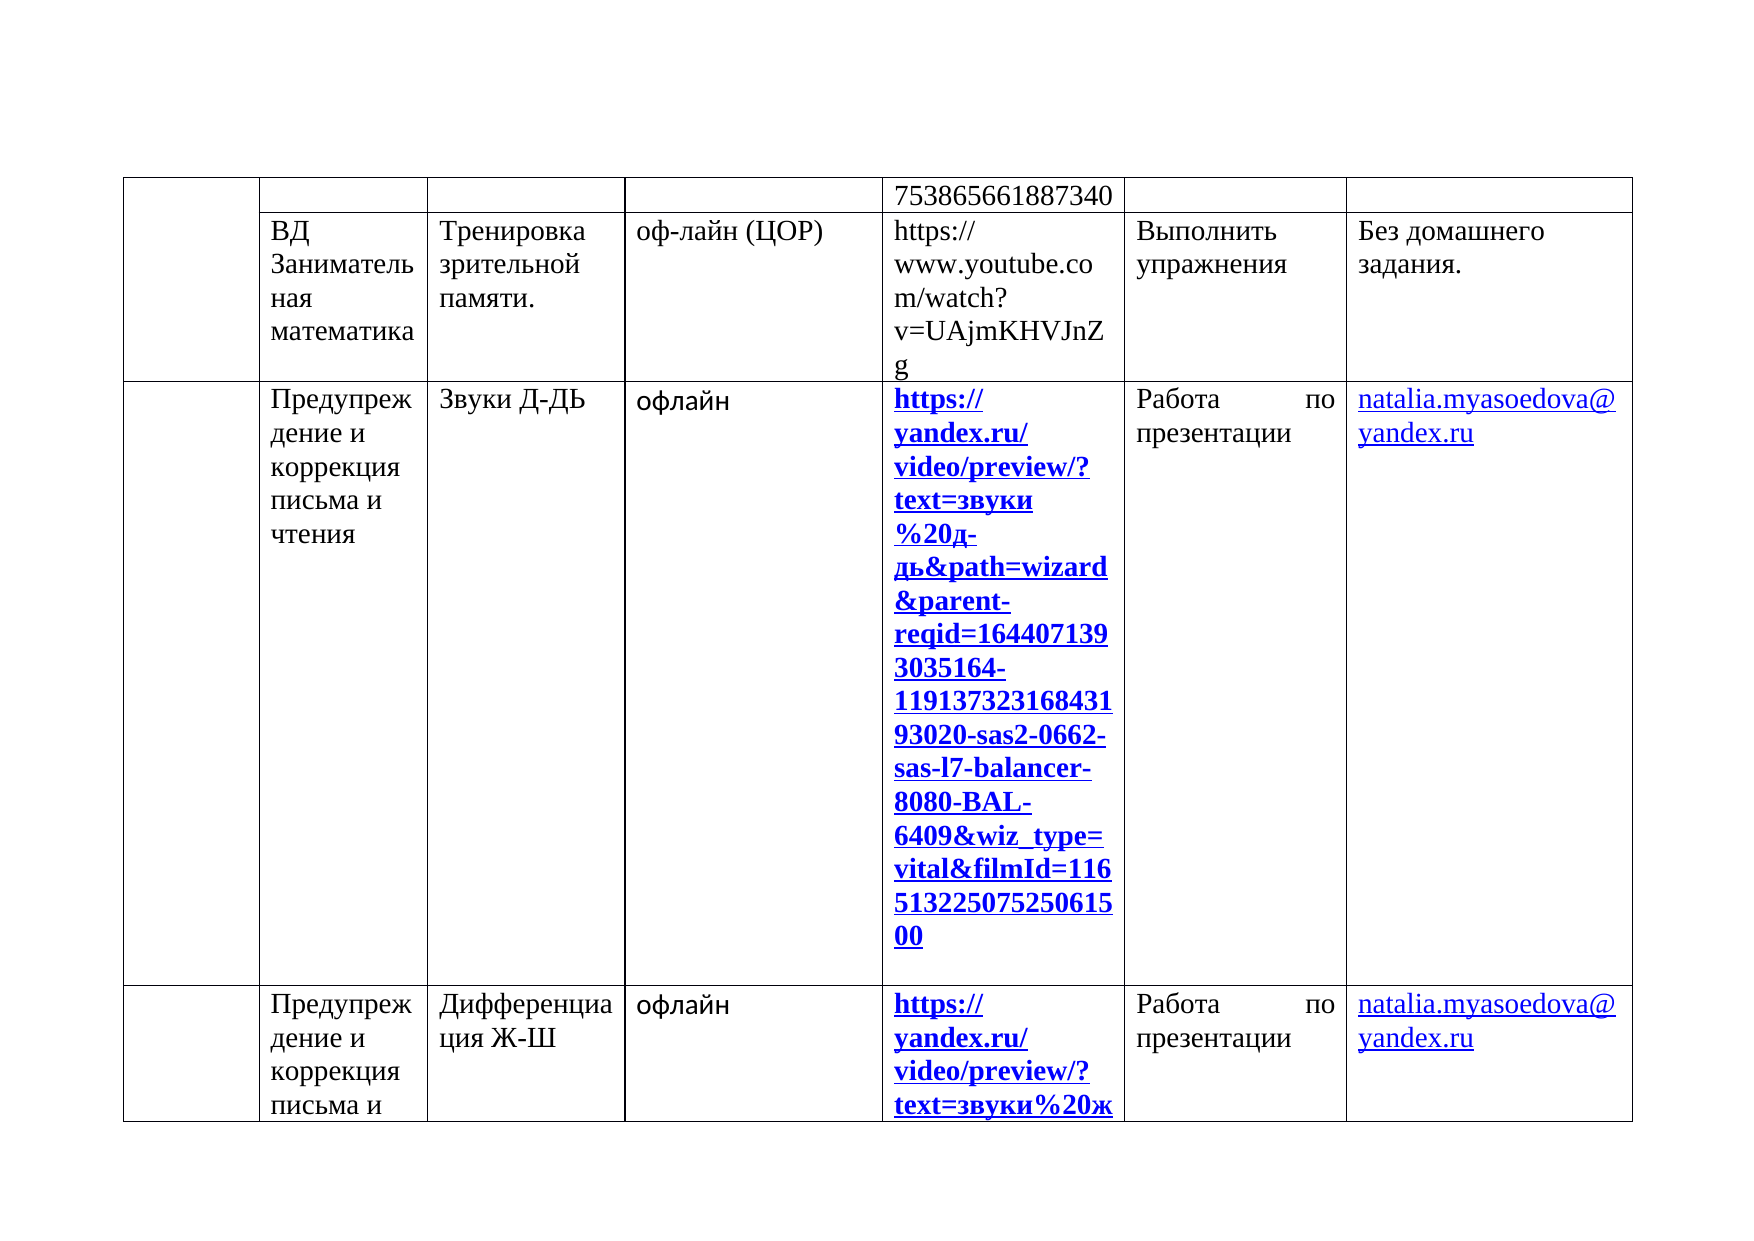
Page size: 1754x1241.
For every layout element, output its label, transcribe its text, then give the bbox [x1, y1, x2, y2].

table_cell https://www.youtube.com/watch?v=UAjmKHVJnZg [883, 213, 1124, 381]
table_cell [124, 382, 259, 985]
table_cell Тренировка зрительной памяти. [428, 213, 624, 381]
table_cell [1125, 178, 1346, 212]
table_cell Предупреждение и коррекция письма и [260, 986, 427, 1121]
table_cell [124, 986, 259, 1121]
table_cell [428, 178, 624, 212]
table_cell офлайн [626, 986, 882, 1121]
table_cell [1347, 178, 1632, 212]
table_cell [626, 178, 882, 212]
table_cell Без домашнего задания. [1347, 213, 1632, 381]
table_cell оф-лайн (ЦОР) [626, 213, 882, 381]
table_cell Предупреждение и коррекция письма и чтения [260, 382, 427, 985]
table_cell 753865661887340 [883, 178, 1124, 212]
table_cell Звуки Д-ДЬ [428, 382, 624, 985]
table_cell natalia.myasoedova@yandex.ru [1347, 382, 1632, 985]
table_cell natalia.myasoedova@yandex.ru [1347, 986, 1632, 1121]
table_cell Работа по презентации [1125, 382, 1346, 985]
table_cell Дифференциация Ж-Ш [428, 986, 624, 1121]
table_cell [124, 178, 259, 381]
table_cell ВД Занимательная математика [260, 213, 427, 381]
table_cell [260, 178, 427, 212]
table_cell офлайн [626, 382, 882, 985]
table_cell Работа по презентации [1125, 986, 1346, 1121]
table_cell Выполнить упражнения [1125, 213, 1346, 381]
table_cell https://yandex.ru/video/preview/?text=звуки%20ж [883, 986, 1124, 1121]
table_cell https://yandex.ru/video/preview/?text=звуки%20д-дь&path=wizard&parent-reqid=1644071393035164-11913732316843193020-sas2-0662-sas-l7-balancer-8080-BAL-6409&wiz_type=vital&filmId=11651322507525061500 [883, 382, 1124, 985]
